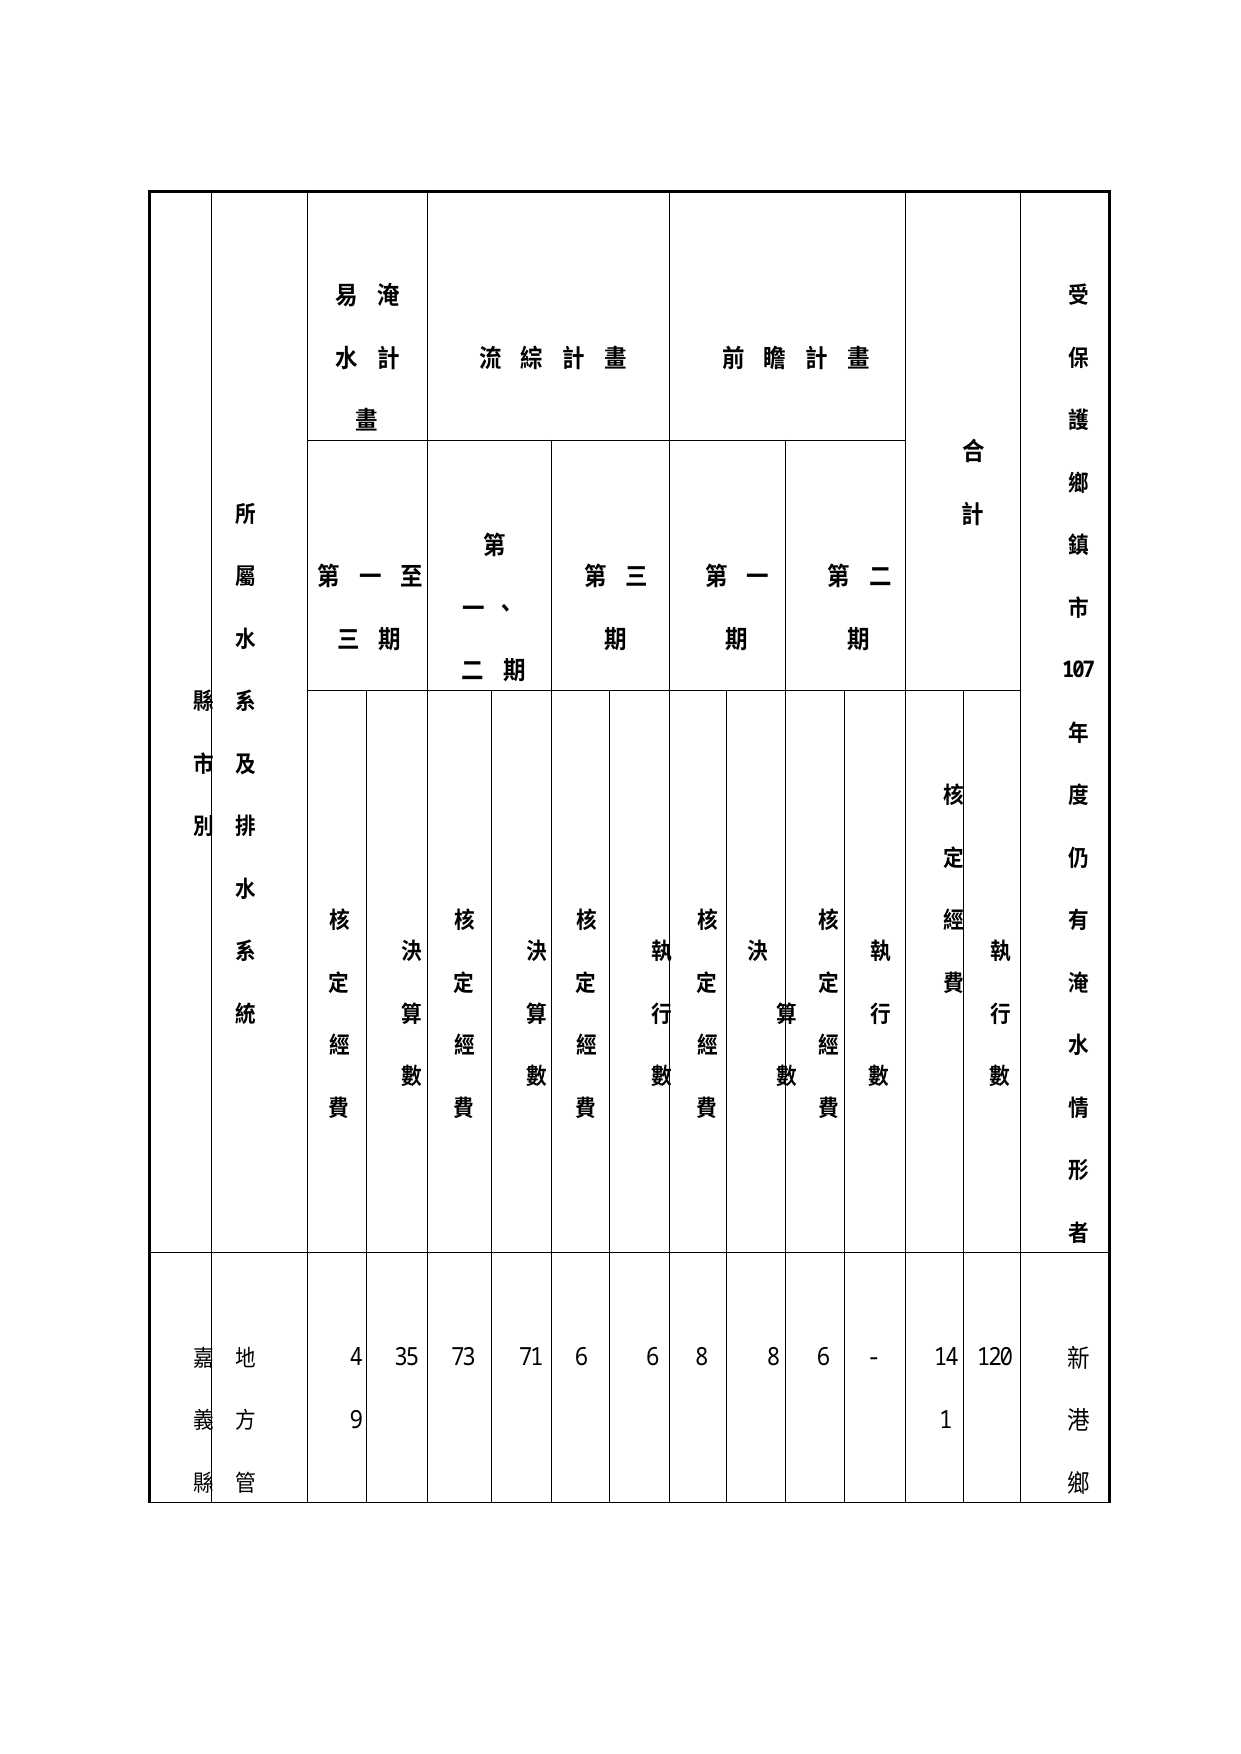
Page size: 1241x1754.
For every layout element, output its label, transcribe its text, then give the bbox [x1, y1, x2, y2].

table_cell 決算數 [727, 691, 785, 1252]
table_header 易淹水計畫 [308, 193, 427, 439]
table_cell 核定 經費 [670, 691, 726, 1252]
table_cell 核定 經費 [552, 691, 609, 1252]
table_cell 120 [964, 1253, 1020, 1502]
table_cell 地方管 [212, 1253, 307, 1502]
table_cell 決算數 [492, 691, 551, 1252]
table_cell 6 [786, 1253, 844, 1502]
table_header 所屬水系及排水系統 [212, 193, 307, 1252]
table_cell 6 [610, 1253, 669, 1502]
table_cell 第二期 [786, 441, 905, 689]
table_header 流綜計畫 [428, 193, 669, 439]
table_cell 71 [492, 1253, 551, 1502]
table_cell 第三期 [552, 441, 669, 689]
table_cell - [845, 1253, 905, 1502]
table_cell 核定 經費 [786, 691, 844, 1252]
table_cell 8 [727, 1253, 785, 1502]
table_cell 核定 經費 [308, 691, 366, 1252]
table_cell 第一、二期 [428, 441, 551, 689]
table_cell 73 [428, 1253, 491, 1502]
table_cell 核定 經費 [906, 691, 963, 1252]
table_header 前瞻計畫 [670, 193, 905, 439]
table_cell 141 [906, 1253, 963, 1502]
table_cell 嘉義縣 [151, 1253, 211, 1502]
table_cell 執行數 [845, 691, 905, 1252]
table_cell 核定 經費 [428, 691, 491, 1252]
table_cell 8 [670, 1253, 726, 1502]
table_header 合計 [906, 193, 1020, 689]
table_cell 49 [308, 1253, 366, 1502]
table_cell 35 [367, 1253, 427, 1502]
table_cell 6 [552, 1253, 609, 1502]
table_cell 第一期 [670, 441, 785, 689]
table_cell 新港鄉 [1021, 1253, 1108, 1502]
table_header 縣市別 [151, 193, 211, 1252]
table_cell 第一至三期 [308, 441, 427, 689]
table_cell 決算數 [367, 691, 427, 1252]
table_cell 執行數 [610, 691, 669, 1252]
table_header 受保護鄉鎮市107年度仍有淹水情形者 [1021, 193, 1108, 1252]
table_cell 執行數 [964, 691, 1020, 1252]
